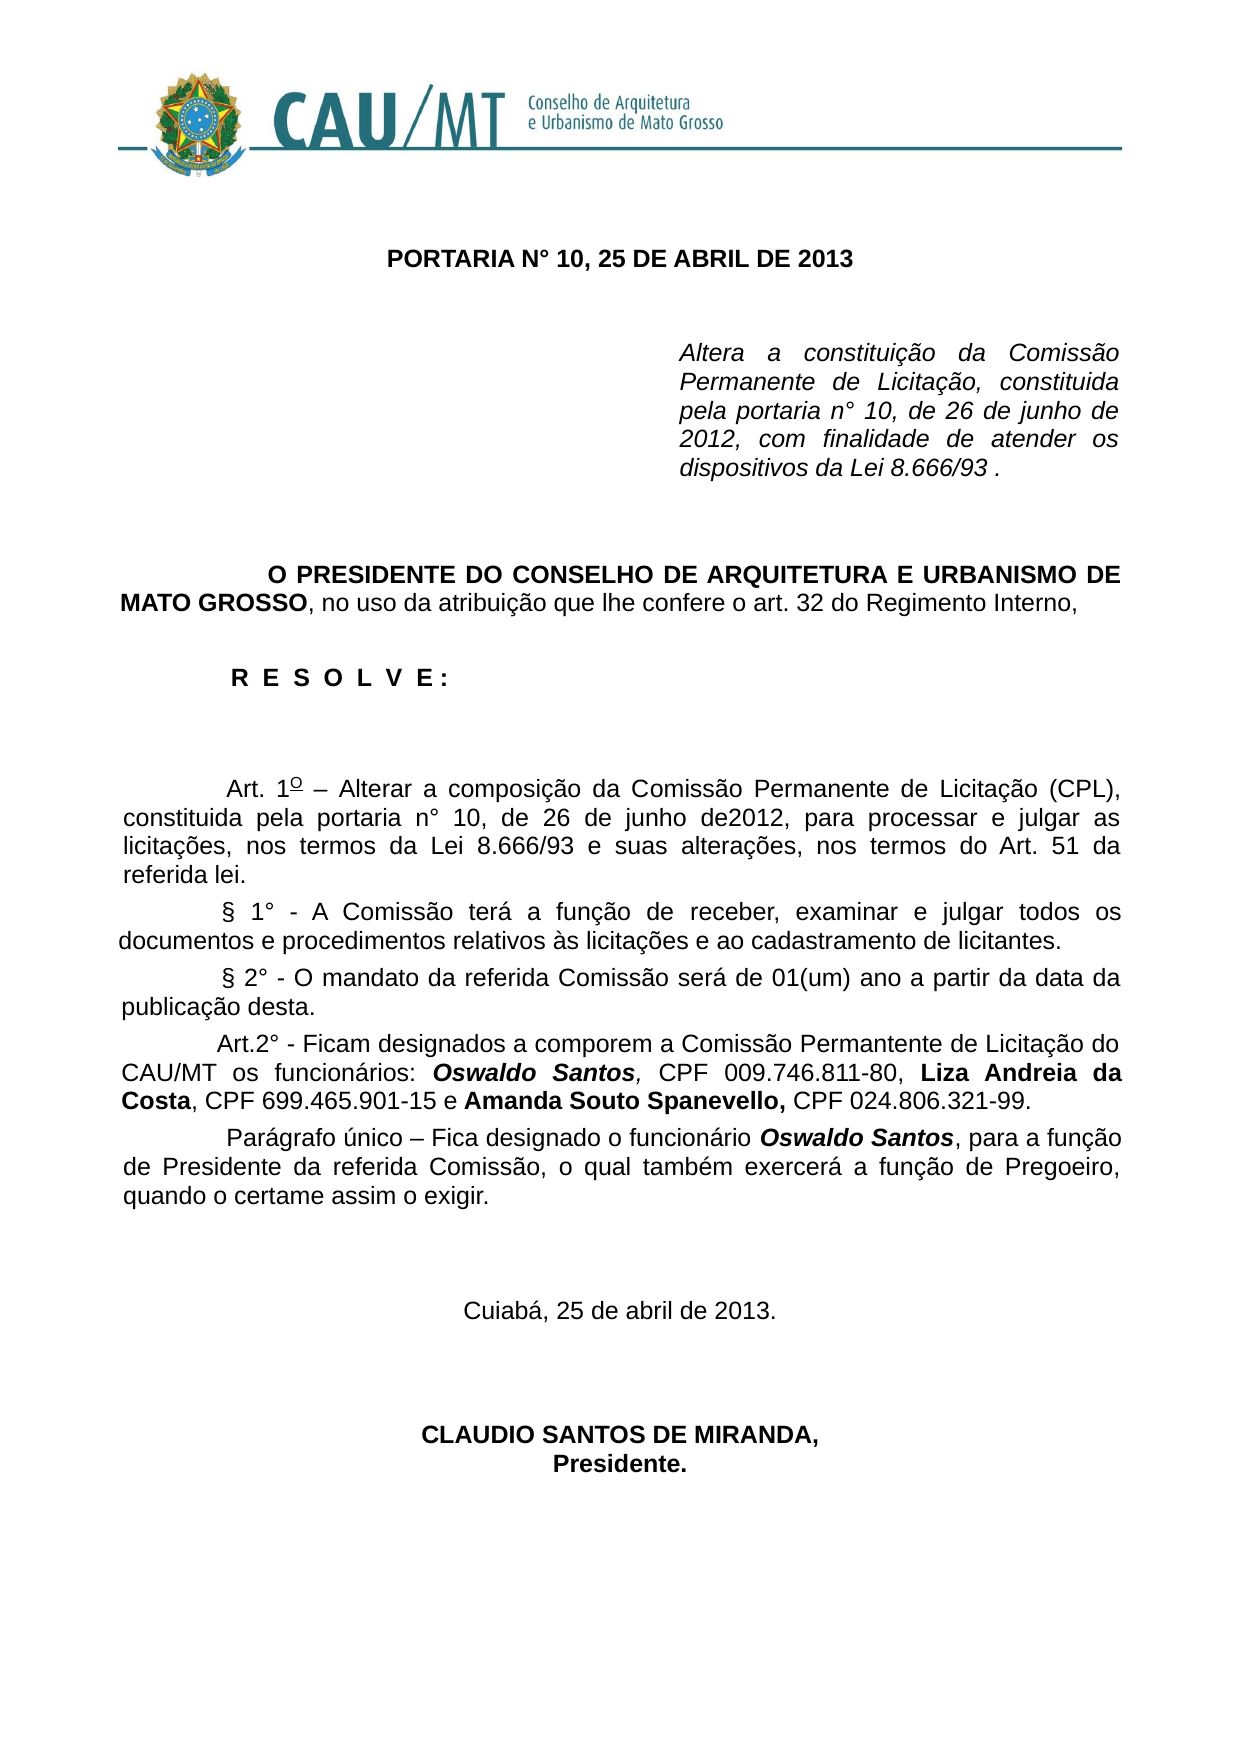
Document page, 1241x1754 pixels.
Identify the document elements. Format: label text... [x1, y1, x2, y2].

text Presidente. [118, 1449, 1122, 1478]
text § 1° - A Comissão terá a função de receber, examinar e julgar todos os documentos e procedimentos relativos às licitações e ao cadastramento de licitantes. [118, 897, 1122, 955]
text O PRESIDENTE DO CONSELHO DE ARQUITETURA E URBANISMO DE MATO GROSSO, no uso da atribuição que lhe confere o art. 32 do Regimento Interno, [120, 560, 1122, 617]
text § 2° - O mandato da referida Comissão será de 01(um) ano a partir da data da publicação desta. [121, 963, 1122, 1021]
text R E S O L V E : [120, 663, 1122, 691]
text CLAUDIO SANTOS DE MIRANDA, [118, 1420, 1122, 1449]
picture [118, 70, 1123, 179]
text Art.2° - Ficam designados a comporem a Comissão Permantente de Licitação do CAU/MT os funcionários: Oswaldo Santos, CPF 009.746.811-80, Liza Andreia da Costa, CPF 699.465.901-15 e Amanda Souto Spanevello, CPF 024.806.321-99. [121, 1029, 1122, 1115]
text Art. 1O – Alterar a composição da Comissão Permanente de Licitação (CPL), constituida pela portaria n° 10, de 26 de junho de2012, para processar e julgar as licitações, nos termos da Lei 8.666/93 e suas alterações, nos termos do Art. 51 da referida lei. [123, 774, 1122, 889]
text Altera a constituição da Comissão Permanente de Licitação, constituida pela portaria n° 10, de 26 de junho de 2012, com finalidade de atender os dispositivos da Lei 8.666/93 . [679, 338, 1122, 482]
text Parágrafo único – Fica designado o funcionário Oswaldo Santos, para a função de Presidente da referida Comissão, o qual também exercerá a função de Pregoeiro, quando o certame assim o exigir. [123, 1123, 1122, 1210]
text Cuiabá, 25 de abril de 2013. [118, 1296, 1122, 1325]
text PORTARIA N° 10, 25 DE ABRIL DE 2013 [118, 243, 1122, 272]
